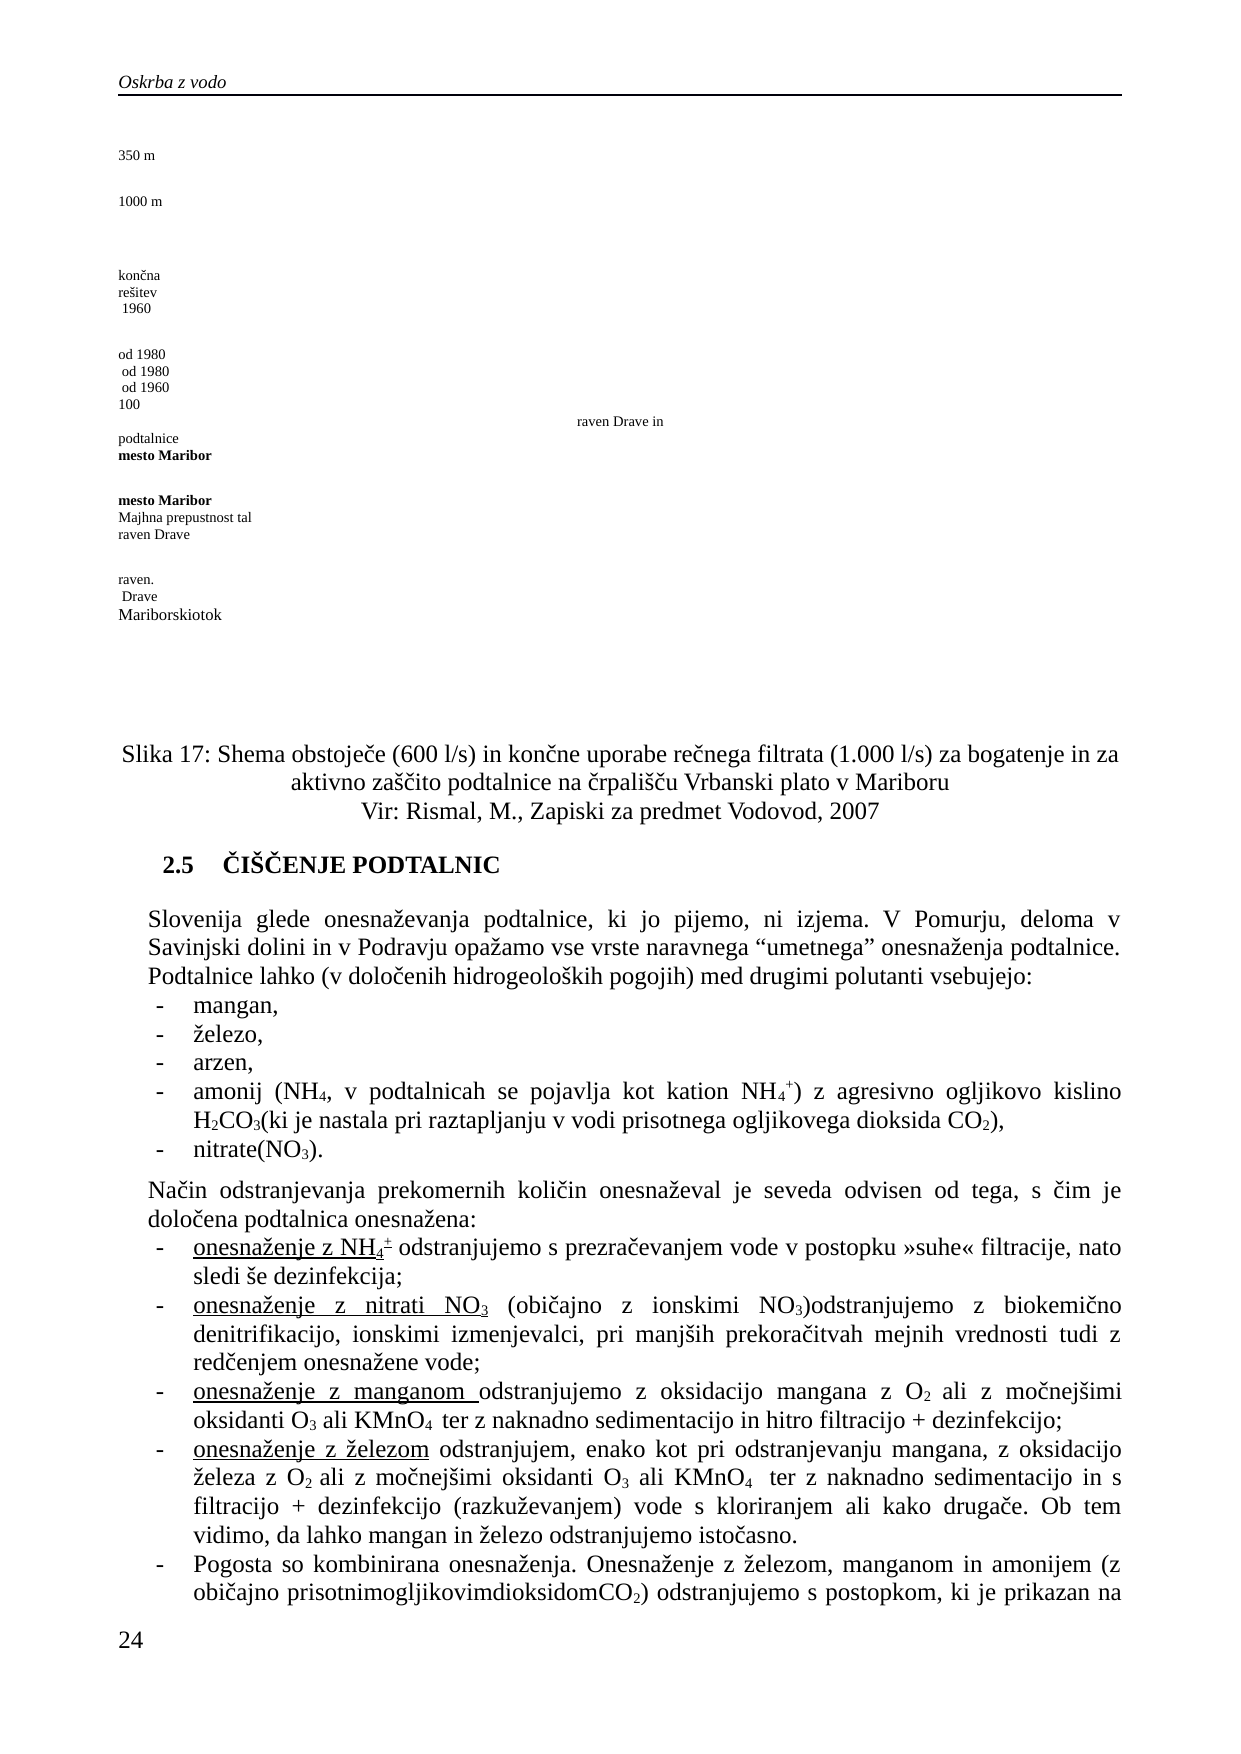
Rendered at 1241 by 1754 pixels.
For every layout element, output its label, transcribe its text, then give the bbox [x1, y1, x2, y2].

text 350 m [118, 147, 1122, 164]
text raven. [118, 571, 1122, 588]
text Drave [118, 588, 1122, 604]
text končna [118, 267, 1122, 283]
list nitrate(NO3). [156, 1134, 1122, 1162]
text od 1980 [118, 362, 1122, 379]
text Vir: Rismal, M., Zapiski za predmet Vodovod, 2007 [118, 796, 1122, 825]
text raven Drave in [118, 413, 1122, 429]
list onesnaženje z železom odstranjujem, enako kot pri odstranjevanju mangana, z oksidacijo železa z O2 ali z močnejšimi oksidanti O3 ali KMnO4 ter z naknadno sedimentacijo in s filtracijo + dezinfekcijo (razkuževanjem) vode s kloriranjem ali kako drugače. Ob tem vidimo, da lahko mangan in železo odstranjujemo istočasno. [156, 1434, 1122, 1549]
list arzen, [156, 1047, 1122, 1076]
text od 1960 [118, 379, 1122, 396]
text od 1980 [118, 346, 1122, 362]
list amonij (NH4, v podtalnicah se pojavlja kot kation NH4+) z agresivno ogljikovo kislino H2CO3(ki je nastala pri raztapljanju v vodi prisotnega ogljikovega dioksida CO2), [156, 1076, 1122, 1134]
text mesto Maribor [118, 492, 1122, 509]
list Pogosta so kombinirana onesnaženja. Onesnaženje z železom, manganom in amonijem (z običajno prisotnimogljikovimdioksidomCO2) odstranjujemo s postopkom, ki je prikazan na [156, 1549, 1122, 1606]
subtitle čiščenje podtalnic [162, 850, 1122, 879]
text 100 [118, 396, 1122, 413]
list železo, [156, 1019, 1122, 1047]
text Slika 17: Shema obstoječe (600 l/s) in končne uporabe rečnega filtrata (1.000 l/s) za bogatenje in za aktivno zaščito podtalnice na črpališču Vrbanski plato v Mariboru [118, 739, 1122, 796]
text Majhna prepustnost tal [118, 509, 1122, 525]
text 1960 [118, 300, 1122, 317]
text raven Drave [118, 525, 1122, 542]
text rešitev [118, 283, 1122, 300]
text Slovenija glede onesnaževanja podtalnice, ki jo pijemo, ni izjema. V Pomurju, deloma v Savinjski dolini in v Podravju opažamo vse vrste naravnega “umetnega” onesnaženja podtalnice. Podtalnice lahko (v določenih hidrogeoloških pogojih) med drugimi polutanti vsebujejo: [148, 904, 1122, 990]
text podtalnice [118, 429, 1122, 446]
list mangan, [156, 990, 1122, 1019]
text mesto Maribor [118, 446, 1122, 463]
list onesnaženje z nitrati NO3 (običajno z ionskimi NO3)odstranjujemo z biokemično denitrifikacijo, ionskimi izmenjevalci, pri manjših prekoračitvah mejnih vrednosti tudi z redčenjem onesnažene vode; [156, 1290, 1122, 1376]
list onesnaženje z NH4+ odstranjujemo s prezračevanjem vode v postopku »suhe« filtracije, nato sledi še dezinfekcija; [156, 1232, 1122, 1290]
text 1000 m [118, 192, 1122, 209]
list onesnaženje z manganom odstranjujemo z oksidacijo mangana z O2 ali z močnejšimi oksidanti O3 ali KMnO4 ter z naknadno sedimentacijo in hitro filtracijo + dezinfekcijo; [156, 1376, 1122, 1434]
text Mariborskiotok [118, 604, 1122, 624]
text Način odstranjevanja prekomernih količin onesnaževal je seveda odvisen od tega, s čim je določena podtalnica onesnažena: [148, 1175, 1122, 1232]
